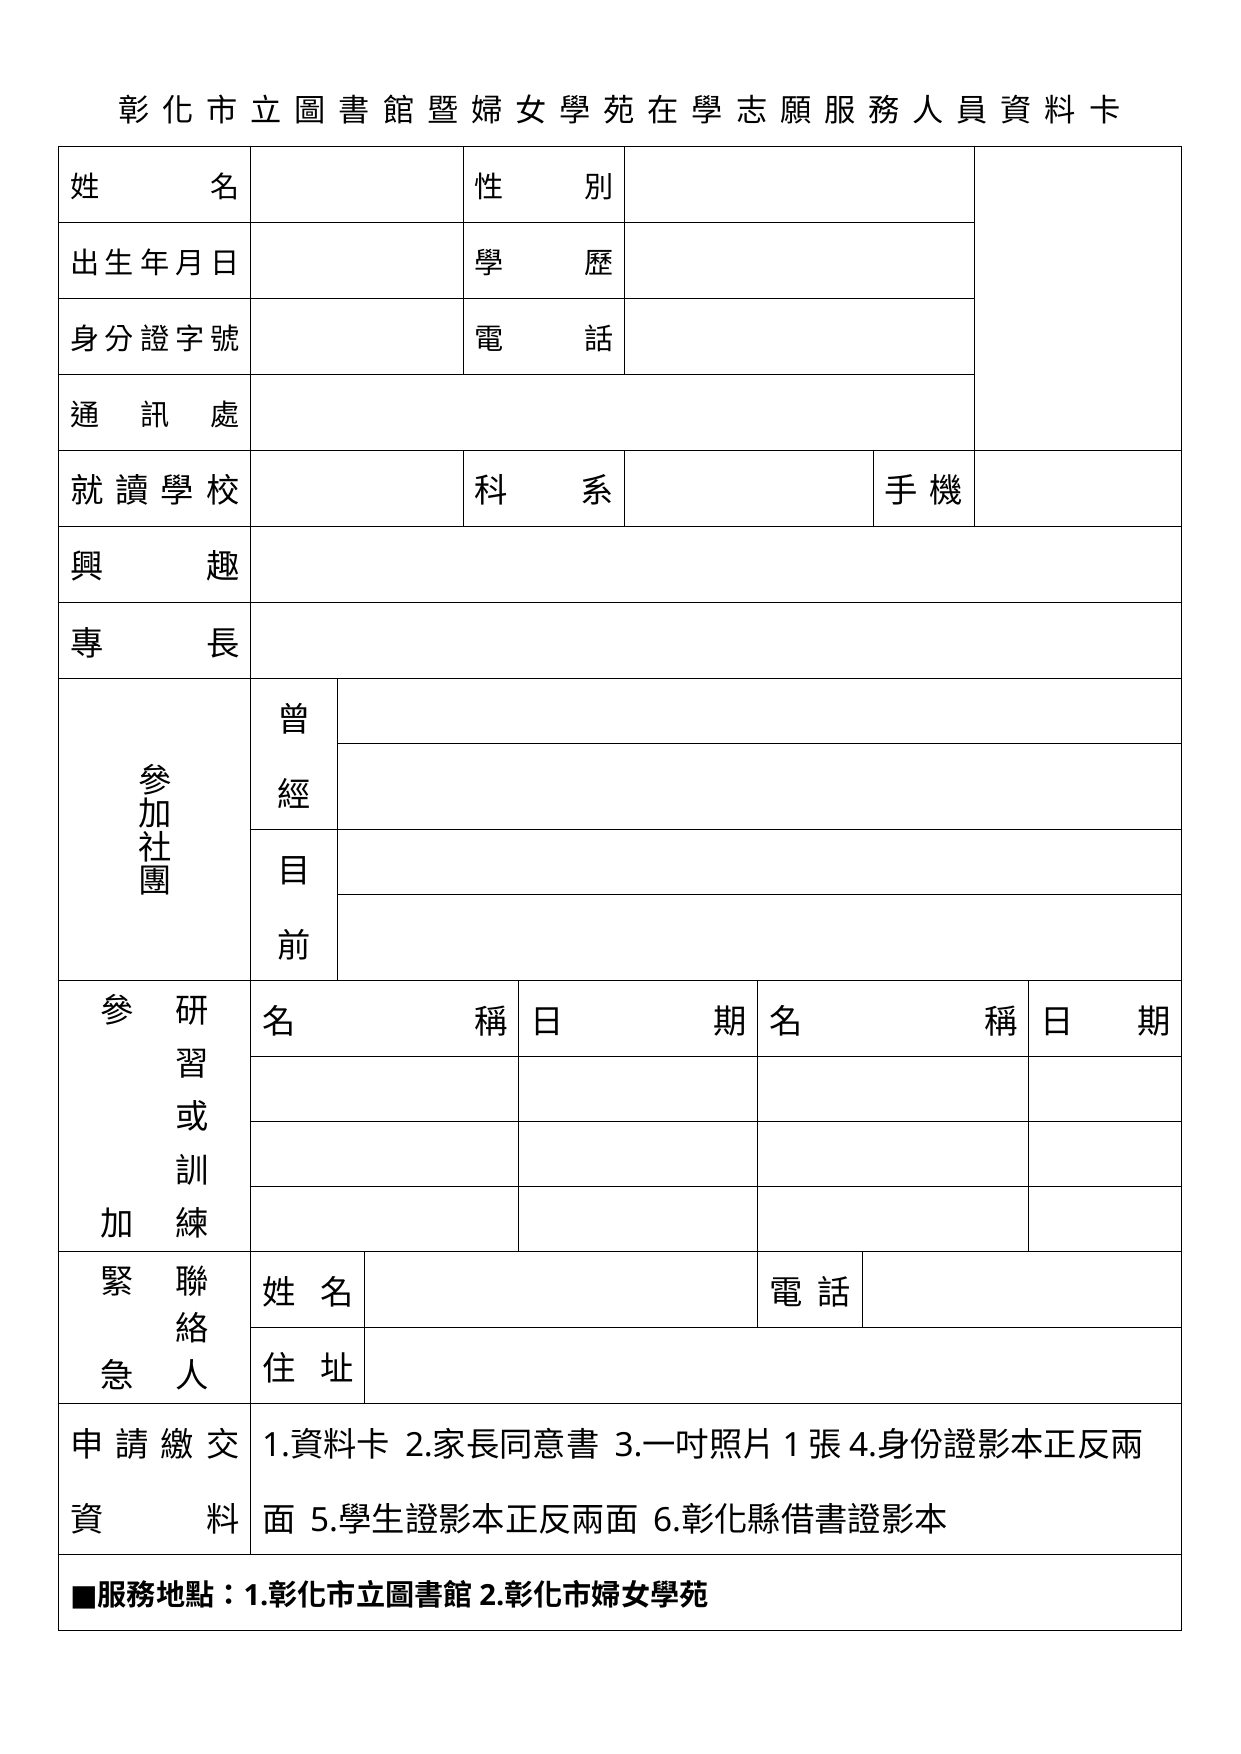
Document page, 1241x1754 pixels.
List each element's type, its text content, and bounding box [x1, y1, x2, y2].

table_cell 手機 [874, 451, 974, 526]
table_header 性別 [464, 147, 624, 222]
table_cell 興趣 [59, 527, 250, 602]
table_cell [1029, 1122, 1181, 1186]
text 彰化市立圖書館暨婦女學苑在學志願服務人員資料卡 [118, 71, 1122, 146]
table_cell [338, 895, 1181, 980]
table_cell [251, 299, 463, 374]
table_header [975, 147, 1181, 450]
table_cell 身分證字號 [59, 299, 250, 374]
table_cell [251, 375, 974, 450]
table_cell 學歷 [464, 223, 624, 298]
table_cell 日期 [519, 981, 757, 1056]
table_header [625, 147, 974, 222]
table_cell [519, 1187, 757, 1251]
table_cell [625, 299, 974, 374]
table_cell 電話 [464, 299, 624, 374]
table_header 姓名 [59, 147, 250, 222]
table_cell [519, 1057, 757, 1121]
table_cell [758, 1187, 1028, 1251]
table_cell 名稱 [758, 981, 1028, 1056]
table_cell [758, 1122, 1028, 1186]
table_cell [251, 1122, 518, 1186]
table_cell 申請繳交 資料 [59, 1404, 250, 1554]
table_cell [338, 830, 1181, 894]
table_cell [625, 451, 873, 526]
table_cell [1029, 1057, 1181, 1121]
table_cell ■服務地點：1.彰化市立圖書館 2.彰化市婦女學苑 [59, 1555, 1181, 1630]
table_cell 曾經 [251, 679, 337, 829]
table_cell [338, 679, 1181, 743]
table_cell [863, 1252, 1181, 1327]
table_cell 目前 [251, 830, 337, 980]
table_cell 聯絡人緊急 [59, 1252, 250, 1403]
table_cell [519, 1122, 757, 1186]
table_cell [365, 1252, 757, 1327]
table_cell 專長 [59, 603, 250, 678]
table_cell [758, 1057, 1028, 1121]
table_cell 1.資料卡 2.家長同意書 3.一吋照片1張 4.身份證影本正反兩面 5.學生證影本正反兩面 6.彰化縣借書證影本 [251, 1404, 1181, 1554]
table_cell 研習或訓練 參加 [59, 981, 250, 1251]
table_cell [251, 603, 1181, 678]
table_cell 住址 [251, 1328, 364, 1403]
table_cell 日期 [1029, 981, 1181, 1056]
table_cell [251, 1057, 518, 1121]
table_header [251, 147, 463, 222]
table_cell [251, 1187, 518, 1251]
table_cell 參加社團 [59, 679, 250, 980]
table_cell [251, 527, 1181, 602]
table_cell 名稱 [251, 981, 518, 1056]
table_cell 科系 [464, 451, 624, 526]
table_cell [338, 744, 1181, 829]
table_cell [365, 1328, 1181, 1403]
table_cell [251, 451, 463, 526]
table_cell [625, 223, 974, 298]
table_cell 通訊處 [59, 375, 250, 450]
table_cell 出生年月日 [59, 223, 250, 298]
table_cell [251, 223, 463, 298]
table_cell 就讀學校 [59, 451, 250, 526]
table_cell [1029, 1187, 1181, 1251]
table_cell 電話 [758, 1252, 862, 1327]
table_cell 姓名 [251, 1252, 364, 1327]
table_cell [975, 451, 1181, 526]
